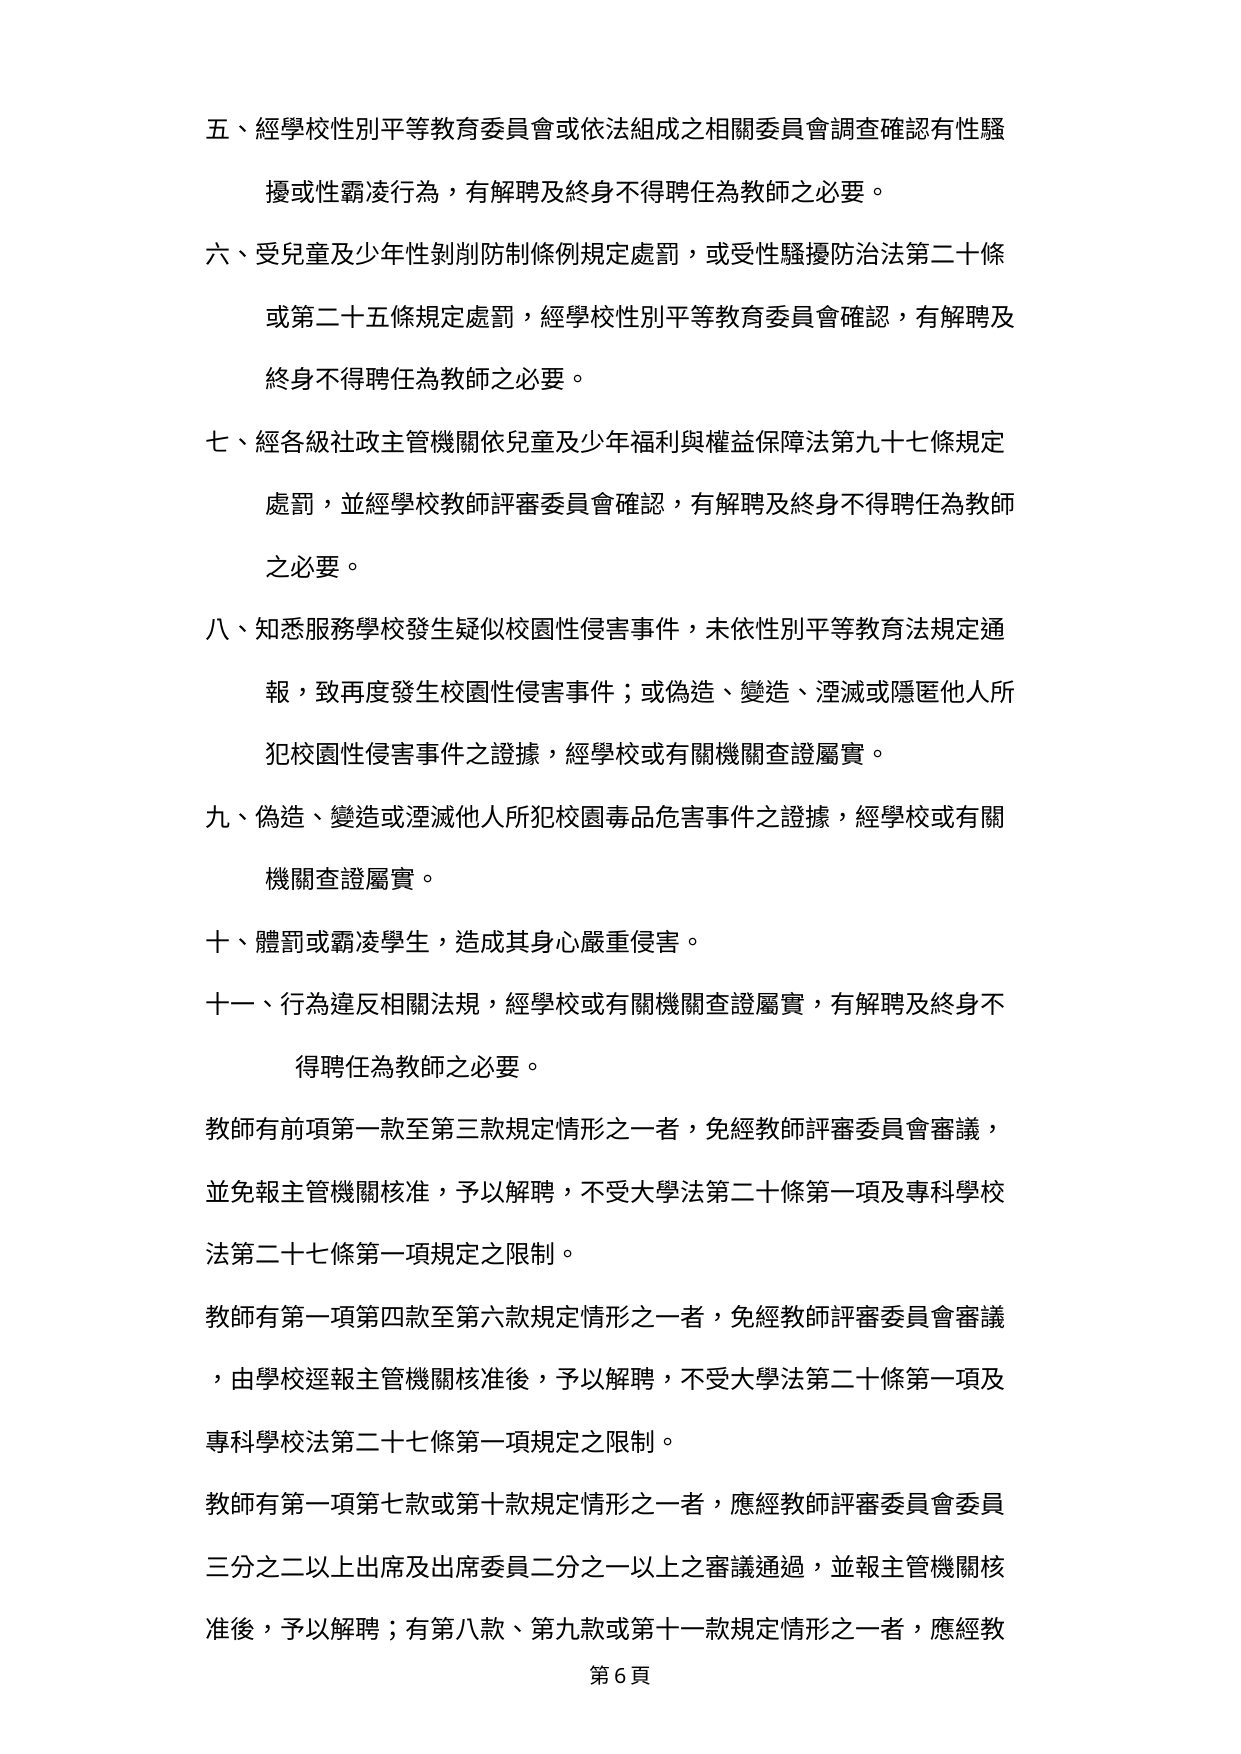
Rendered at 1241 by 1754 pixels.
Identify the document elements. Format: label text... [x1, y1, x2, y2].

text 八、知悉服務學校發生疑似校園性侵害事件，未依性別平等教育法規定通 [206, 586, 1122, 648]
text 七、經各級社政主管機關依兒童及少年福利與權益保障法第九十七條規定 [206, 398, 1122, 461]
text 法第二十七條第一項規定之限制。 [206, 1211, 1122, 1273]
text 之必要。 [206, 523, 1122, 586]
text 並免報主管機關核准，予以解聘，不受大學法第二十條第一項及專科學校 [206, 1148, 1122, 1211]
text ，由學校逕報主管機關核准後，予以解聘，不受大學法第二十條第一項及 [206, 1336, 1122, 1398]
text 報，致再度發生校園性侵害事件；或偽造、變造、湮滅或隱匿他人所 [206, 648, 1122, 711]
text 教師有第一項第四款至第六款規定情形之一者，免經教師評審委員會審議 [206, 1273, 1122, 1336]
text 五、經學校性別平等教育委員會或依法組成之相關委員會調查確認有性騷 [206, 86, 1122, 148]
text 終身不得聘任為教師之必要。 [206, 336, 1122, 398]
text 處罰，並經學校教師評審委員會確認，有解聘及終身不得聘任為教師 [206, 461, 1122, 523]
text 機關查證屬實。 [206, 836, 1122, 898]
text 擾或性霸凌行為，有解聘及終身不得聘任為教師之必要。 [206, 148, 1122, 211]
text 得聘任為教師之必要。 [206, 1023, 1122, 1086]
text 或第二十五條規定處罰，經學校性別平等教育委員會確認，有解聘及 [206, 273, 1122, 336]
text 六、受兒童及少年性剝削防制條例規定處罰，或受性騷擾防治法第二十條 [206, 211, 1122, 273]
text 教師有前項第一款至第三款規定情形之一者，免經教師評審委員會審議， [206, 1086, 1122, 1148]
text 三分之二以上出席及出席委員二分之一以上之審議通過，並報主管機關核 [206, 1523, 1122, 1586]
text 專科學校法第二十七條第一項規定之限制。 [206, 1398, 1122, 1461]
text 准後，予以解聘；有第八款、第九款或第十一款規定情形之一者，應經教 [206, 1586, 1122, 1648]
text 十、體罰或霸凌學生，造成其身心嚴重侵害。 [206, 898, 1122, 961]
text 犯校園性侵害事件之證據，經學校或有關機關查證屬實。 [206, 711, 1122, 773]
text 九、偽造、變造或湮滅他人所犯校園毒品危害事件之證據，經學校或有關 [206, 773, 1122, 836]
text 教師有第一項第七款或第十款規定情形之一者，應經教師評審委員會委員 [206, 1461, 1122, 1523]
text 十一、行為違反相關法規，經學校或有關機關查證屬實，有解聘及終身不 [206, 961, 1122, 1023]
